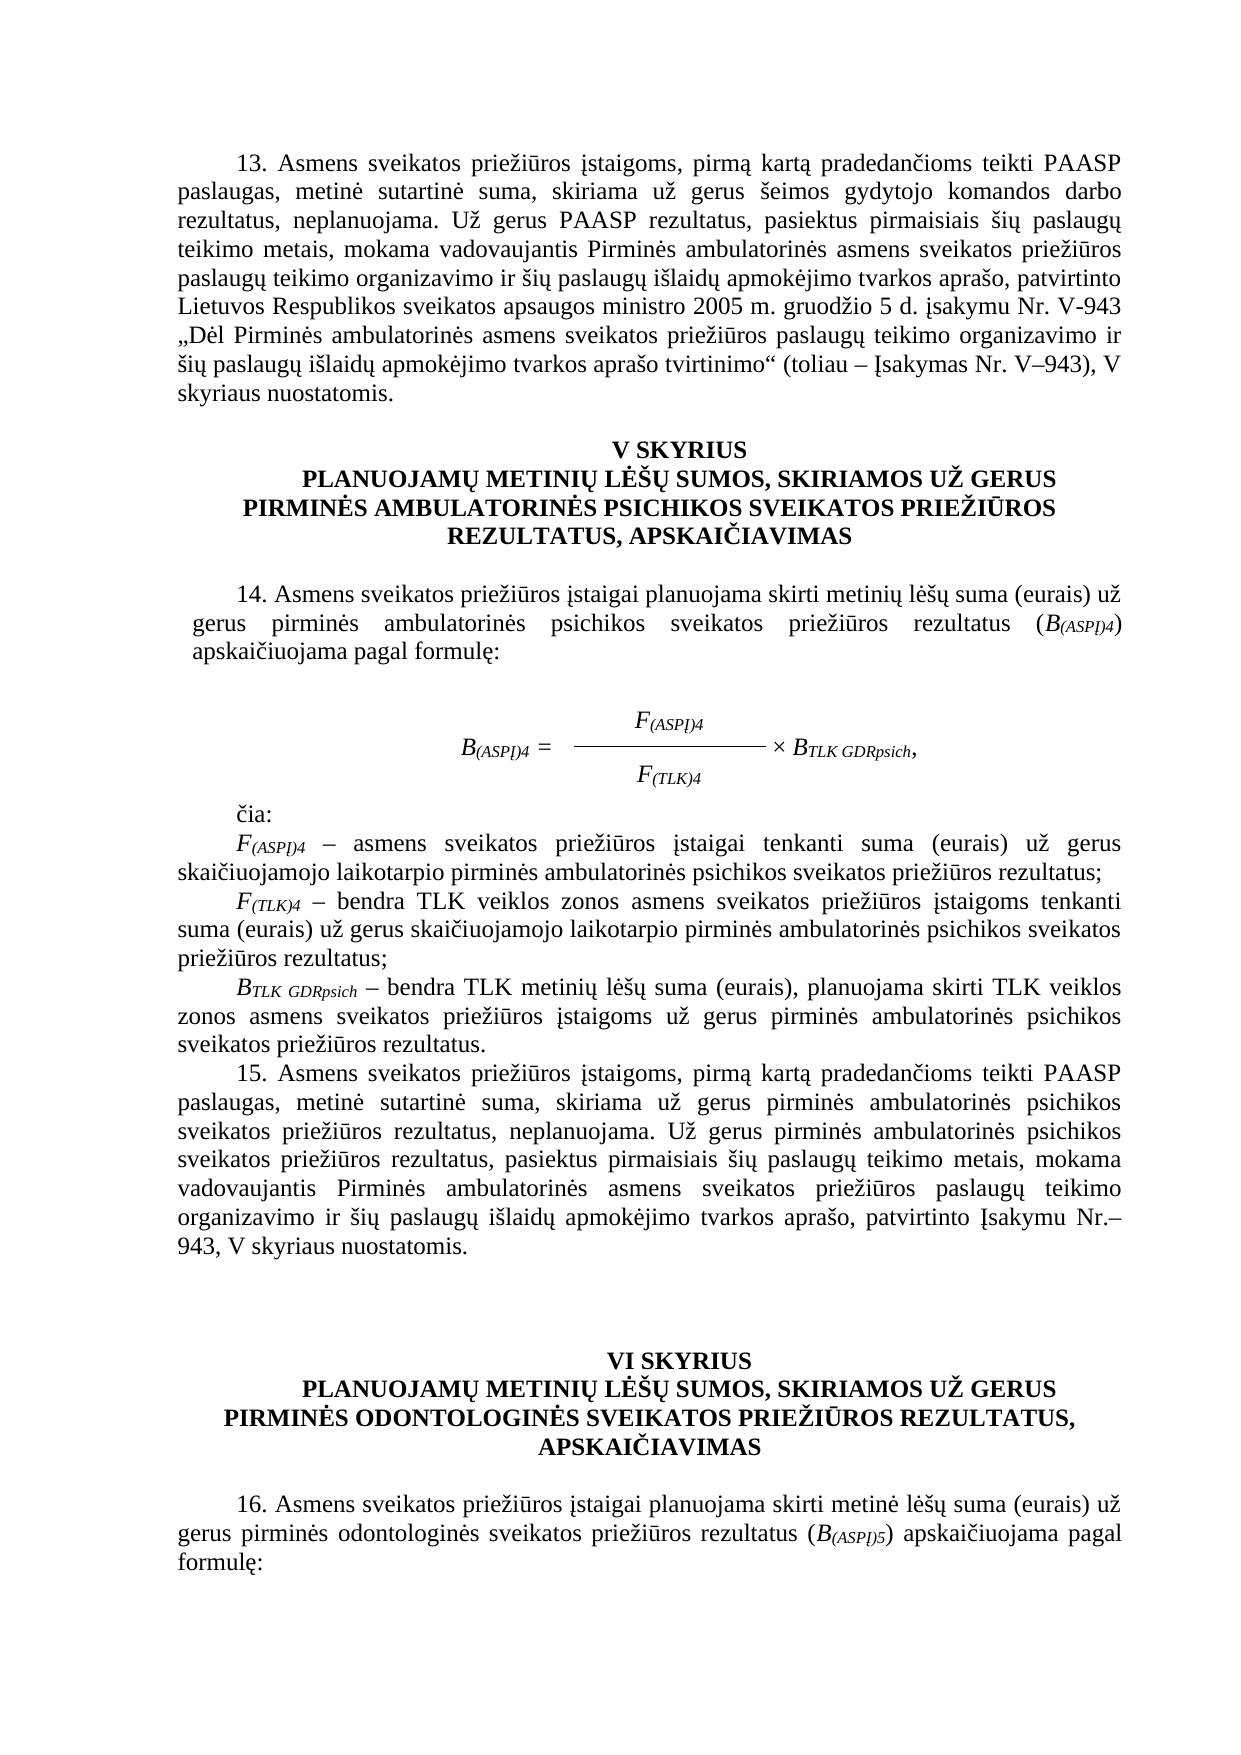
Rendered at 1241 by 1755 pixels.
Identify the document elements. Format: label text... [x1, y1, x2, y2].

text 14. Asmens sveikatos priežiūros įstaigai planuojama skirti metinių lėšų suma (eurais) už gerus pirminės ambulatorinės psichikos sveikatos priežiūros rezultatus (B(ASPĮ)4) apskaičiuojama pagal formulę: [192, 579, 1122, 665]
text 15. Asmens sveikatos priežiūros įstaigoms, pirmą kartą pradedančioms teikti PAASP paslaugas, metinė sutartinė suma, skiriama už gerus pirminės ambulatorinės psichikos sveikatos priežiūros rezultatus, neplanuojama. Už gerus pirminės ambulatorinės psichikos sveikatos priežiūros rezultatus, pasiektus pirmaisiais šių paslaugų teikimo metais, mokama vadovaujantis Pirminės ambulatorinės asmens sveikatos priežiūros paslaugų teikimo organizavimo ir šių paslaugų išlaidų apmokėjimo tvarkos aprašo, patvirtinto Įsakymu Nr.–943, V skyriaus nuostatomis. [177, 1058, 1122, 1259]
text 16. Asmens sveikatos priežiūros įstaigai planuojama skirti metinė lėšų suma (eurais) už gerus pirminės odontologinės sveikatos priežiūros rezultatus (B(ASPĮ)5) apskaičiuojama pagal formulę: [177, 1489, 1122, 1576]
text VI SKYRIUS [177, 1346, 1122, 1374]
text 13. Asmens sveikatos priežiūros įstaigoms, pirmą kartą pradedančioms teikti PAASP paslaugas, metinė sutartinė suma, skiriama už gerus šeimos gydytojo komandos darbo rezultatus, neplanuojama. Už gerus PAASP rezultatus, pasiektus pirmaisiais šių paslaugų teikimo metais, mokama vadovaujantis Pirminės ambulatorinės asmens sveikatos priežiūros paslaugų teikimo organizavimo ir šių paslaugų išlaidų apmokėjimo tvarkos aprašo, patvirtinto Lietuvos Respublikos sveikatos apsaugos ministro 2005 m. gruodžio 5 d. įsakymu Nr. V-943 „Dėl Pirminės ambulatorinės asmens sveikatos priežiūros paslaugų teikimo organizavimo ir šių paslaugų išlaidų apmokėjimo tvarkos aprašo tvirtinimo“ (toliau – Įsakymas Nr. V–943), V skyriaus nuostatomis. [177, 148, 1122, 406]
text PLANUOJAMŲ METINIŲ LĖŠŲ SUMOS, SKIRIAMOS UŽ GERUS PIRMINĖS AMBULATORINĖS PSICHIKOS SVEIKATOS PRIEŽIŪROS REZULTATUS, APSKAIČIAVIMAS [177, 464, 1122, 550]
text PLANUOJAMŲ METINIŲ LĖŠŲ SUMOS, SKIRIAMOS UŽ GERUS PIRMINĖS ODONTOLOGINĖS SVEIKATOS PRIEŽIŪROS REZULTATUS, APSKAIČIAVIMAS [177, 1374, 1122, 1461]
table_header F(ASPĮ)4 [574, 694, 766, 746]
text F(ASPĮ)4 – asmens sveikatos priežiūros įstaigai tenkanti suma (eurais) už gerus skaičiuojamojo laikotarpio pirminės ambulatorinės psichikos sveikatos priežiūros rezultatus; [177, 828, 1122, 886]
table_header B(ASPĮ)4 = [382, 694, 574, 799]
text V SKYRIUS [177, 435, 1122, 464]
table_cell F(TLK)4 [574, 747, 766, 799]
text čia: [177, 799, 1122, 828]
text BTLK GDRpsich – bendra TLK metinių lėšų suma (eurais), planuojama skirti TLK veiklos zonos asmens sveikatos priežiūros įstaigoms už gerus pirminės ambulatorinės psichikos sveikatos priežiūros rezultatus. [177, 972, 1122, 1058]
text F(TLK)4 – bendra TLK veiklos zonos asmens sveikatos priežiūros įstaigoms tenkanti suma (eurais) už gerus skaičiuojamojo laikotarpio pirminės ambulatorinės psichikos sveikatos priežiūros rezultatus; [177, 886, 1122, 972]
table_header × BTLK GDRpsich, [766, 694, 1047, 799]
